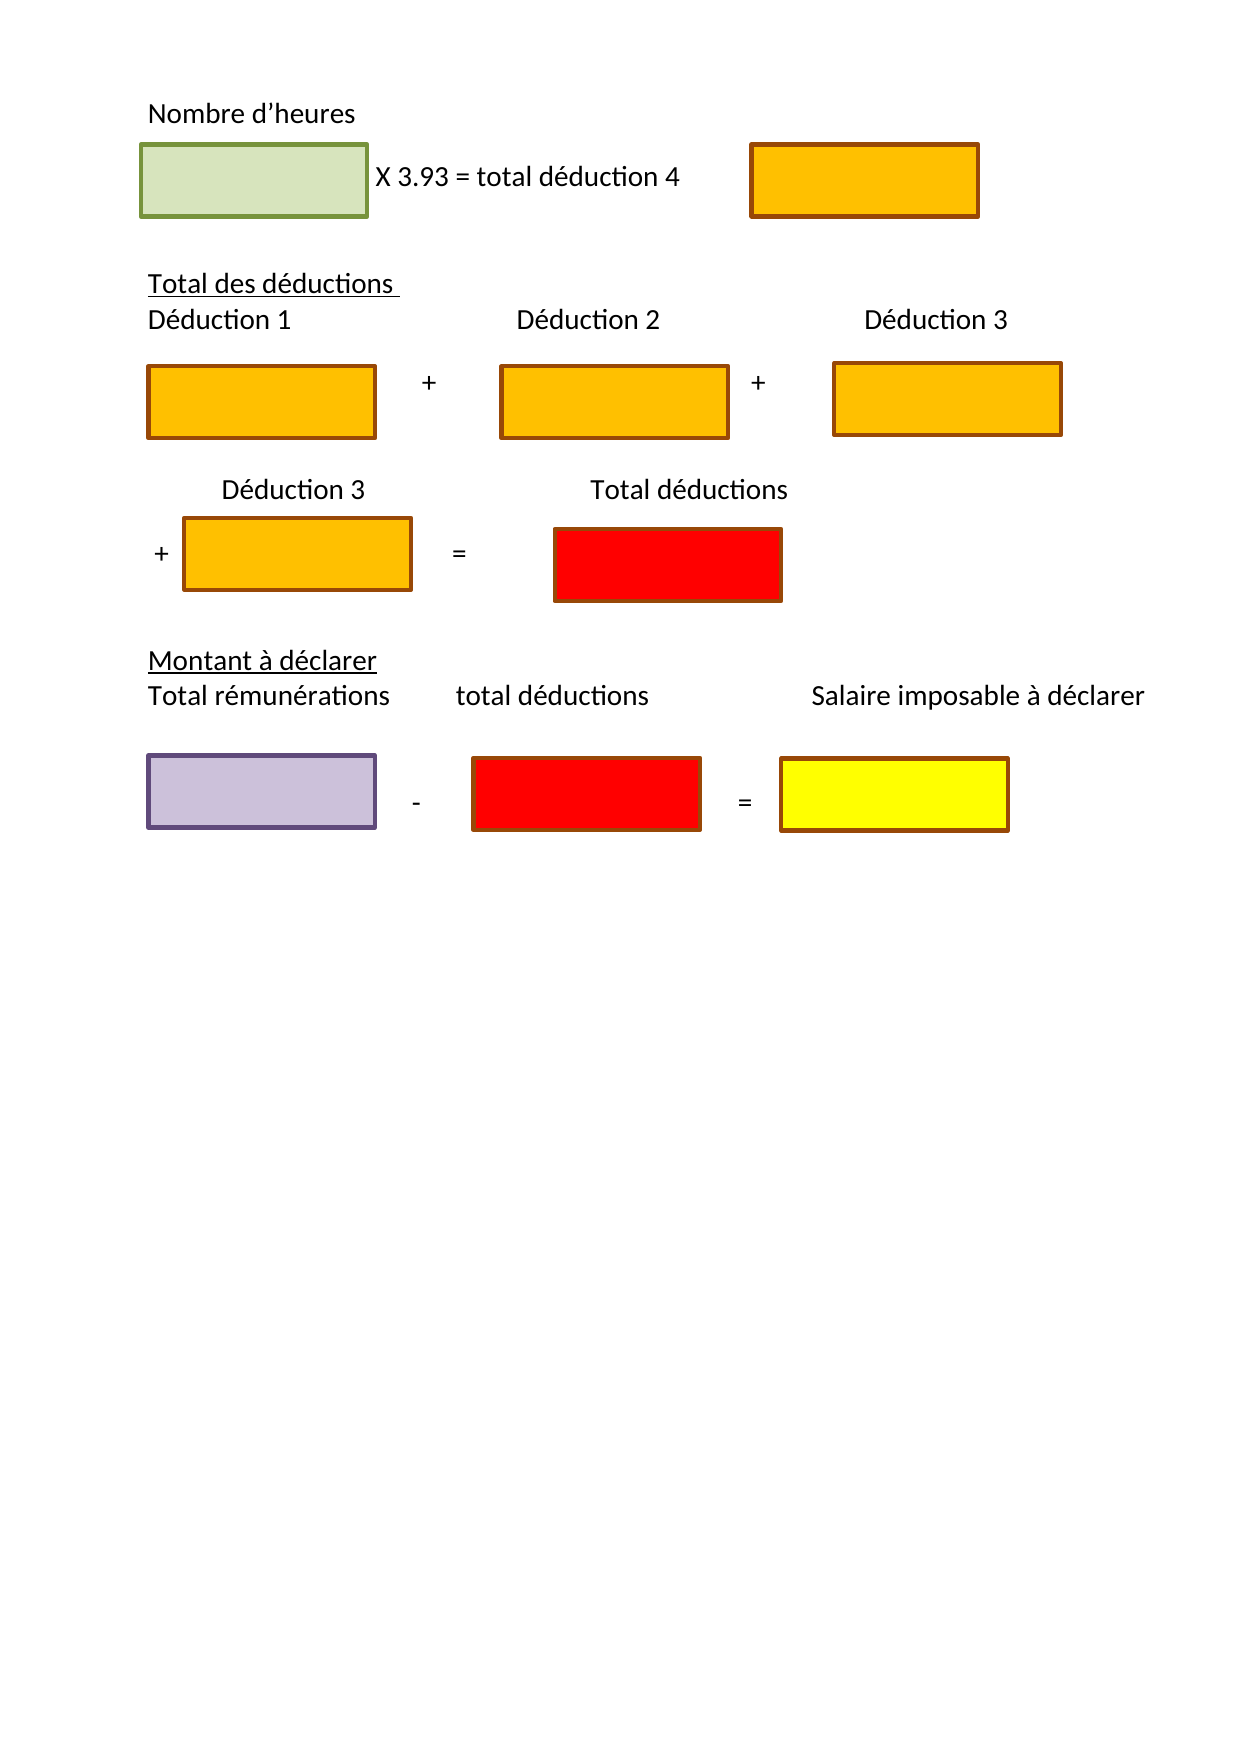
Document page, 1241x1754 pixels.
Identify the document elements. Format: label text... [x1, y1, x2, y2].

text + [148, 535, 182, 571]
text [1063, 364, 1167, 400]
text + [377, 364, 499, 400]
text X 3.93 = total déduction 4 [369, 158, 749, 194]
text [980, 158, 1167, 194]
text - = [702, 784, 779, 820]
text Montant à déclarer [148, 642, 1167, 677]
text = [413, 535, 553, 571]
text Déduction 3 Total déductions [148, 471, 1167, 507]
text [377, 784, 471, 820]
text [783, 535, 1167, 571]
text + [730, 364, 832, 400]
text Total rémunérations total déductions Salaire imposable à déclarer [148, 677, 1167, 713]
text Total des déductions [148, 265, 1167, 301]
list = [449, 749, 1167, 784]
text Nombre d’heures [148, 95, 1167, 130]
text Déduction 1 Déduction 2 Déduction 3 [148, 301, 1167, 336]
text [1010, 784, 1167, 820]
